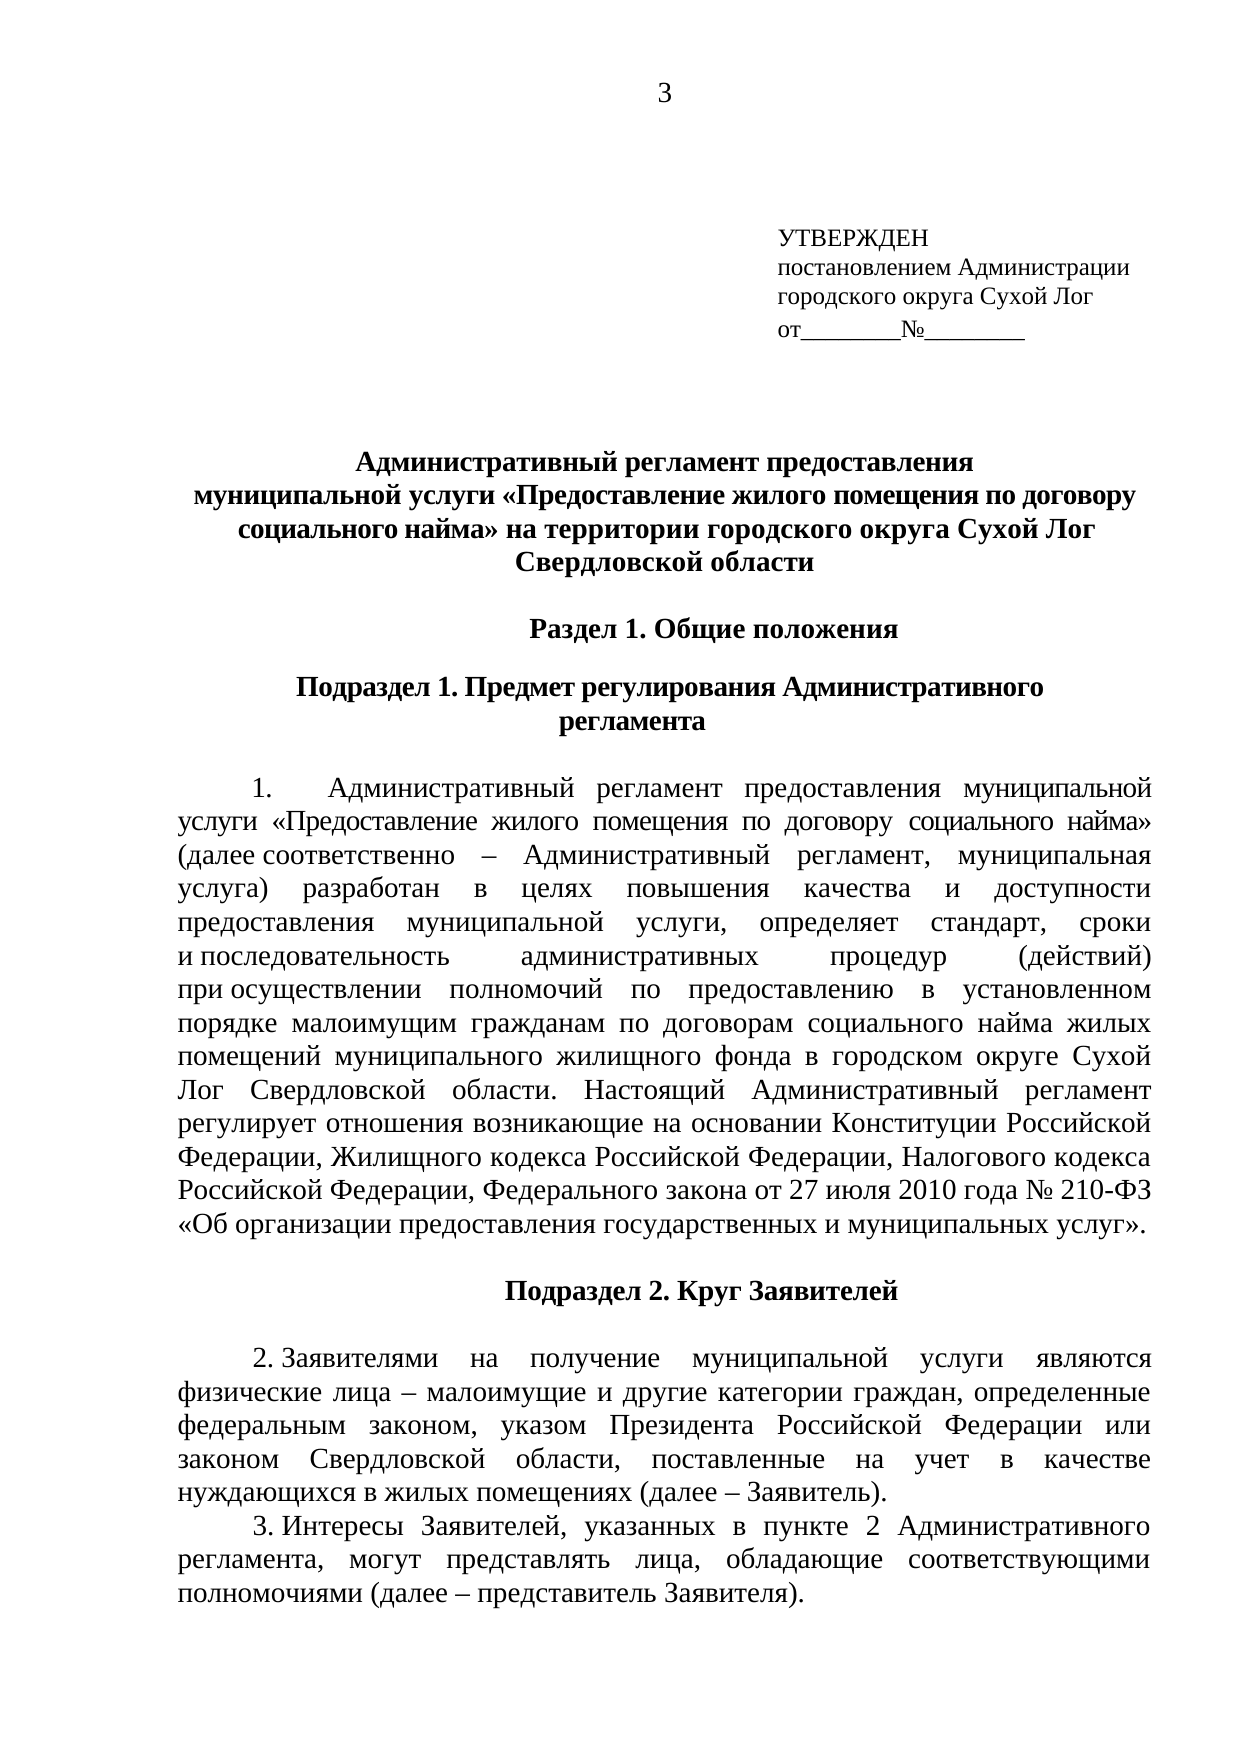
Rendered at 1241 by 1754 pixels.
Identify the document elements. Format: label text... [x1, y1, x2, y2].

text 2. Заявителями на получение муниципальной услуги являются физические лица – малоимущие и другие категории граждан, определенные федеральным законом, указом Президента Российской Федерации или законом Свердловской области, поставленные на учет в качестве нуждающихся в жилых помещениях (далее – Заявитель). [177, 1340, 1152, 1508]
text Свердловской области [177, 544, 1152, 578]
text 1. Административный регламент предоставления муниципальной услуги «Предоставление жилого помещения по договору социального найма» (далее соответственно – Административный регламент, муниципальная услуга) разработан в целях повышения качества и доступности предоставления муниципальной услуги, определяет стандарт, сроки и последовательность административных процедур (действий) при осуществлении полномочий по предоставлению в установленном порядке малоимущим гражданам по договорам социального найма жилых помещений муниципального жилищного фонда в городском округе Сухой Лог Свердловской области. Настоящий Административный регламент регулирует отношения возникающие на основании Конституции Российской Федерации, Жилищного кодекса Российской Федерации, Налогового кодекса Российской Федерации, Федерального закона от 27 июля 2010 года № 210-ФЗ «Об организации предоставления государственных и муниципальных услуг». [177, 770, 1152, 1239]
text городского округа Сухой Лог от________№________ [177, 281, 1152, 343]
text постановлением Администрации [177, 252, 1152, 281]
text муниципальной услуги «Предоставление жилого помещения по договору социального найма» на территории городского округа Сухой Лог [177, 477, 1152, 544]
text УТВЕРЖДЕН [702, 223, 1152, 252]
text Административный регламент предоставления [177, 444, 1152, 477]
text 3. Интересы Заявителей, указанных в пункте 2 Административного регламента, могут представлять лица, обладающие соответствующими полномочиями (далее – представитель Заявителя). [177, 1508, 1151, 1608]
text Подраздел 1. Предмет регулирования Административного регламента [177, 669, 1088, 736]
text Раздел 1. Общие положения [340, 612, 1088, 645]
text Подраздел 2. Круг Заявителей [177, 1273, 1152, 1307]
